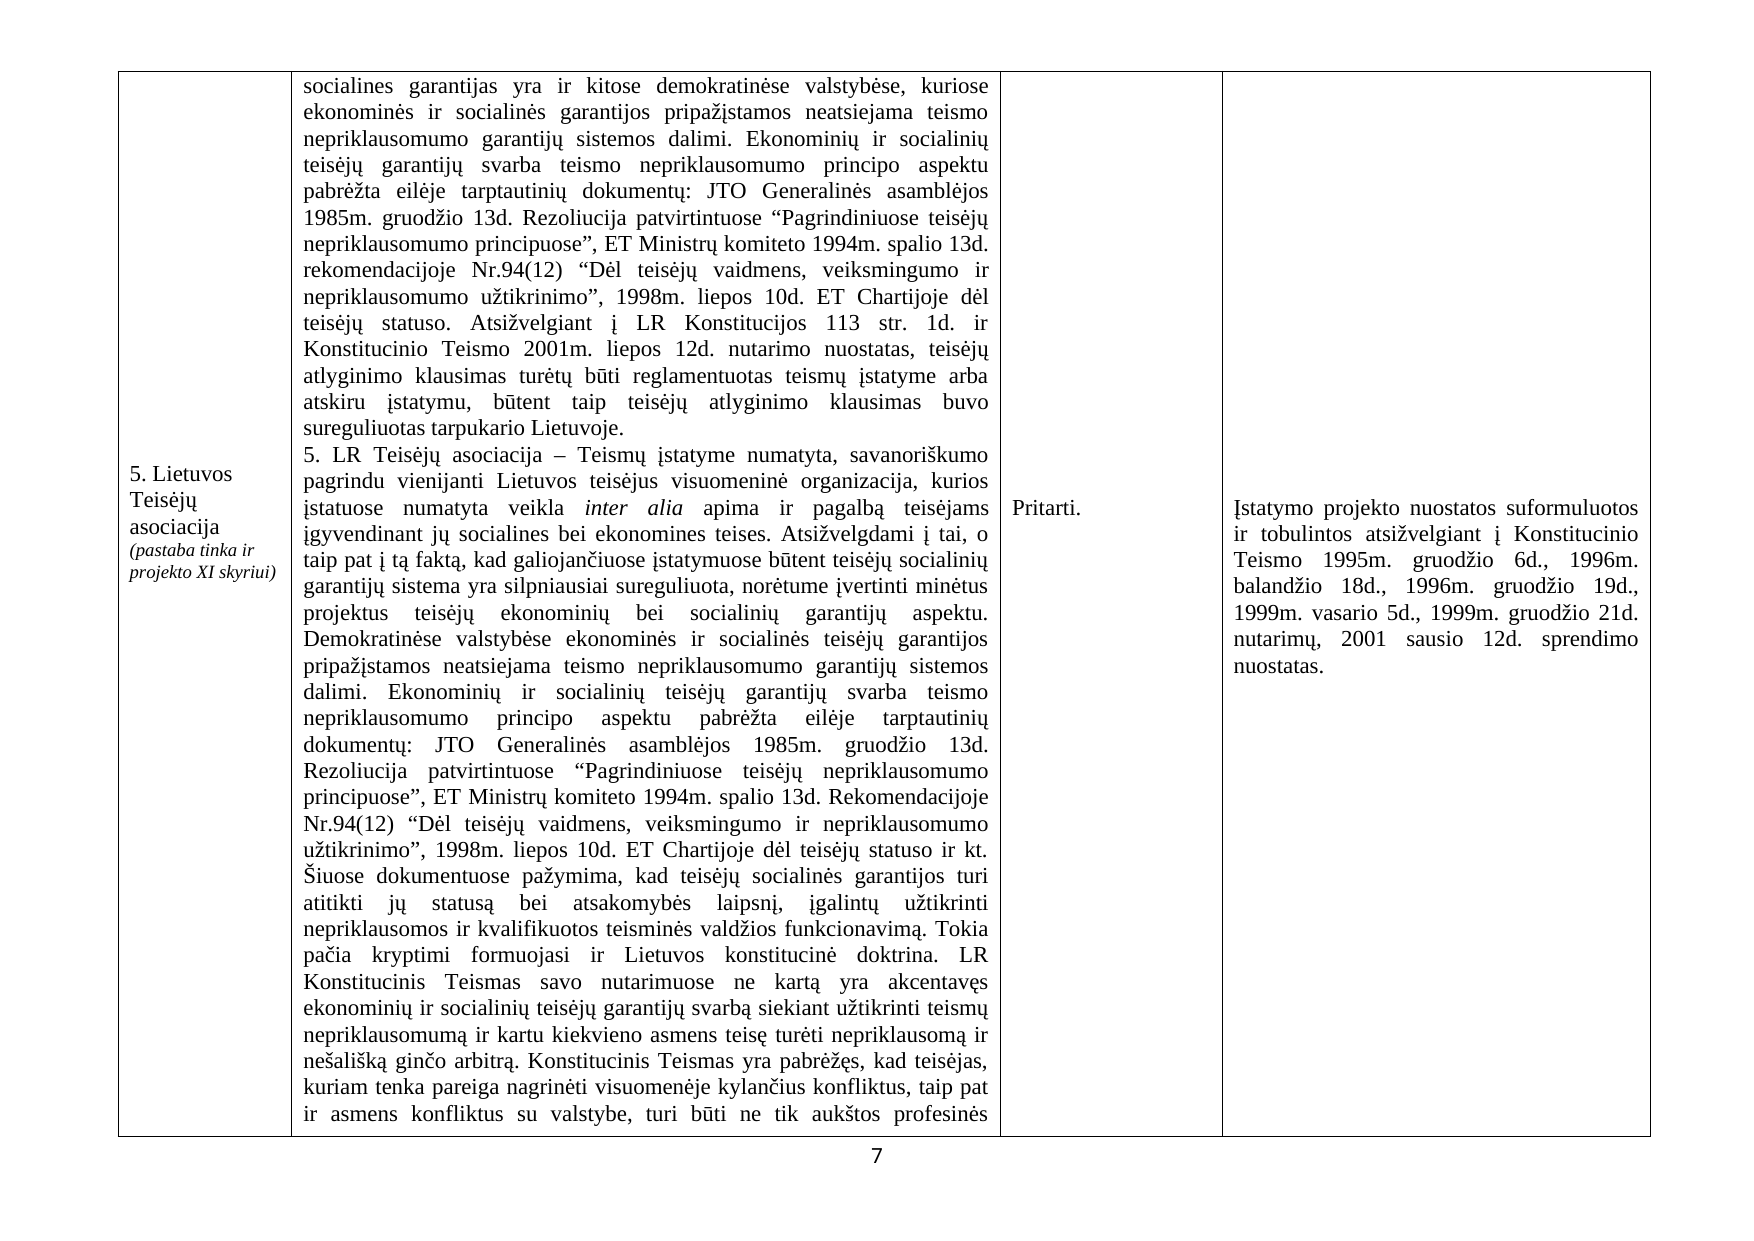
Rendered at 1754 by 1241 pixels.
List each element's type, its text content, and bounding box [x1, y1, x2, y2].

table_cell socialines garantijas yra ir kitose demokratinėse valstybėse, kuriose ekonominės ir socialinės garantijos pripažįstamos neatsiejama teismo nepriklausomumo garantijų sistemos dalimi. Ekonominių ir socialinių teisėjų garantijų svarba teismo nepriklausomumo principo aspektu pabrėžta eilėje tarptautinių dokumentų: JTO Generalinės asamblėjos 1985m. gruodžio 13d. Rezoliucija patvirtintuose “Pagrindiniuose teisėjų nepriklausomumo principuose”, ET Ministrų komiteto 1994m. spalio 13d. rekomendacijoje Nr.94(12) “Dėl teisėjų vaidmens, veiksmingumo ir nepriklausomumo užtikrinimo”, 1998m. liepos 10d. ET Chartijoje dėl teisėjų statuso. Atsižvelgiant į LR Konstitucijos 113 str. 1d. ir Konstitucinio Teismo 2001m. liepos 12d. nutarimo nuostatas, teisėjų atlyginimo klausimas turėtų būti reglamentuotas teismų įstatyme arba atskiru įstatymu, būtent taip teisėjų atlyginimo klausimas buvo sureguliuotas tarpukario Lietuvoje. 5. LR Teisėjų asociacija – Teismų įstatyme numatyta, savanoriškumo pagrindu vienijanti Lietuvos teisėjus visuomeninė organizacija, kurios įstatuose numatyta veikla inter alia apima ir pagalbą teisėjams įgyvendinant jų socialines bei ekonomines teises. Atsižvelgdami į tai, o taip pat į tą faktą, kad galiojančiuose įstatymuose būtent teisėjų socialinių garantijų sistema yra silpniausiai sureguliuota, norėtume įvertinti minėtus projektus teisėjų ekonominių bei socialinių garantijų aspektu. Demokratinėse valstybėse ekonominės ir socialinės teisėjų garantijos pripažįstamos neatsiejama teismo nepriklausomumo garantijų sistemos dalimi. Ekonominių ir socialinių teisėjų garantijų svarba teismo nepriklausomumo principo aspektu pabrėžta eilėje tarptautinių dokumentų: JTO Generalinės asamblėjos 1985m. gruodžio 13d. Rezoliucija patvirtintuose “Pagrindiniuose teisėjų nepriklausomumo principuose”, ET Ministrų komiteto 1994m. spalio 13d. Rekomendacijoje Nr.94(12) “Dėl teisėjų vaidmens, veiksmingumo ir nepriklausomumo užtikrinimo”, 1998m. liepos 10d. ET Chartijoje dėl teisėjų statuso ir kt. Šiuose dokumentuose pažymima, kad teisėjų socialinės garantijos turi atitikti jų statusą bei atsakomybės laipsnį, įgalintų užtikrinti nepriklausomos ir kvalifikuotos teisminės valdžios funkcionavimą. Tokia pačia kryptimi formuojasi ir Lietuvos konstitucinė doktrina. LR Konstitucinis Teismas savo nutarimuose ne kartą yra akcentavęs ekonominių ir socialinių teisėjų garantijų svarbą siekiant užtikrinti teismų nepriklausomumą ir kartu kiekvieno asmens teisę turėti nepriklausomą ir nešališką ginčo arbitrą. Konstitucinis Teismas yra pabrėžęs, kad teisėjas, kuriam tenka pareiga nagrinėti visuomenėje kylančius konfliktus, taip pat ir asmens konfliktus su valstybe, turi būti ne tik aukštos profesinės [292, 72, 1000, 1136]
table_cell Įstatymo projekto nuostatos suformuluotos ir tobulintos atsižvelgiant į Konstitucinio Teismo 1995m. gruodžio 6d., 1996m. balandžio 18d., 1996m. gruodžio 19d., 1999m. vasario 5d., 1999m. gruodžio 21d. nutarimų, 2001 sausio 12d. sprendimo nuostatas. [1223, 72, 1650, 1136]
table_cell 5. Lietuvos Teisėjų asociacija (pastaba tinka ir projekto XI skyriui) [119, 72, 291, 1136]
table_cell Pritarti. [1001, 72, 1222, 1136]
